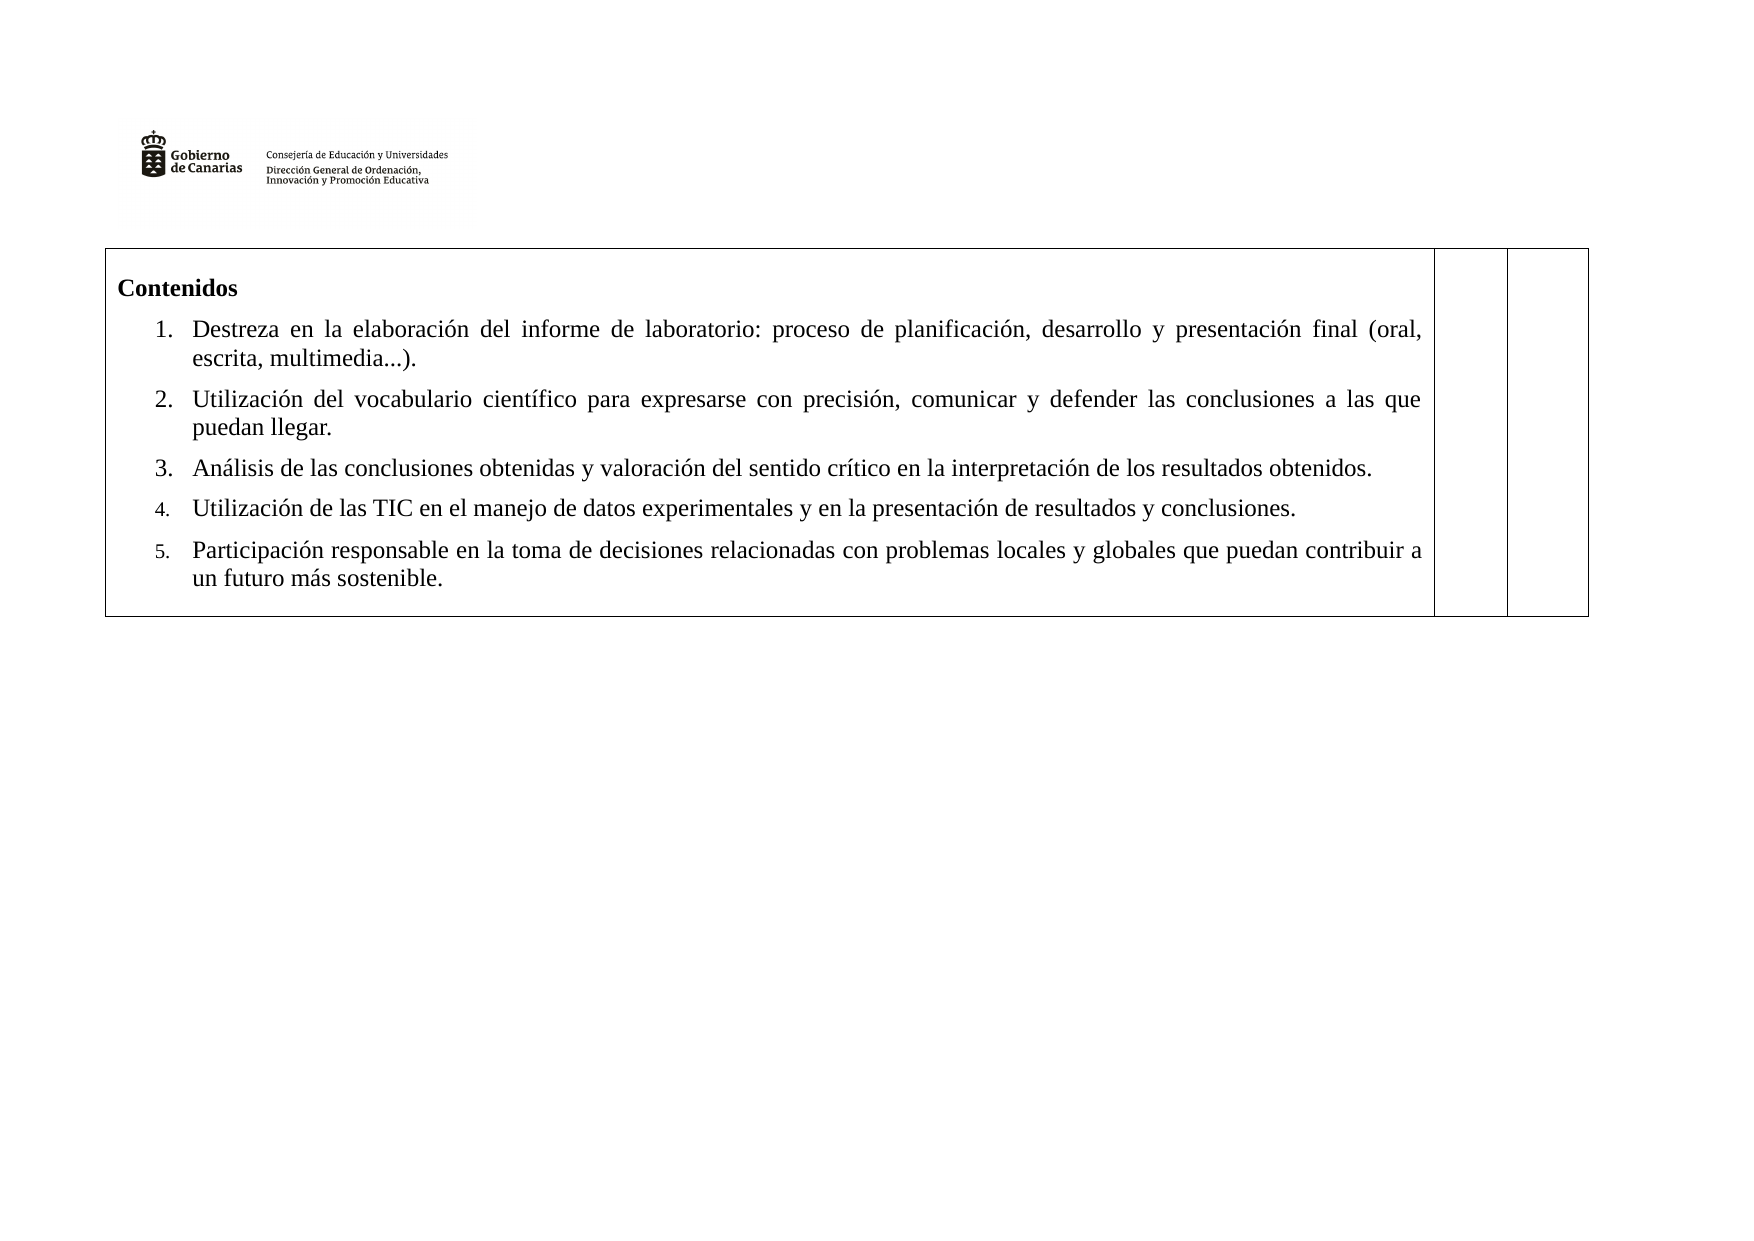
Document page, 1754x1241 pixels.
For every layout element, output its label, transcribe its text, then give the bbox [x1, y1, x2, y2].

table_header [1508, 249, 1588, 616]
table_cell Contenidos Destreza en la elaboración del informe de laboratorio: proceso de planificación, desarrollo y presentación final (oral, escrita, multimedia...). Utilización del vocabulario científico para expresarse con precisión, comunicar y defender las conclusiones a las que puedan llegar. Análisis de las conclusiones obtenidas y valoración del sentido crítico en la interpretación de los resultados obtenidos. Utilización de las TIC en el manejo de datos experimentales y en la presentación de resultados y conclusiones. Participación responsable en la toma de decisiones relacionadas con problemas locales y globales que puedan contribuir a un futuro más sostenible. [106, 249, 1434, 616]
table_header [1435, 249, 1507, 616]
